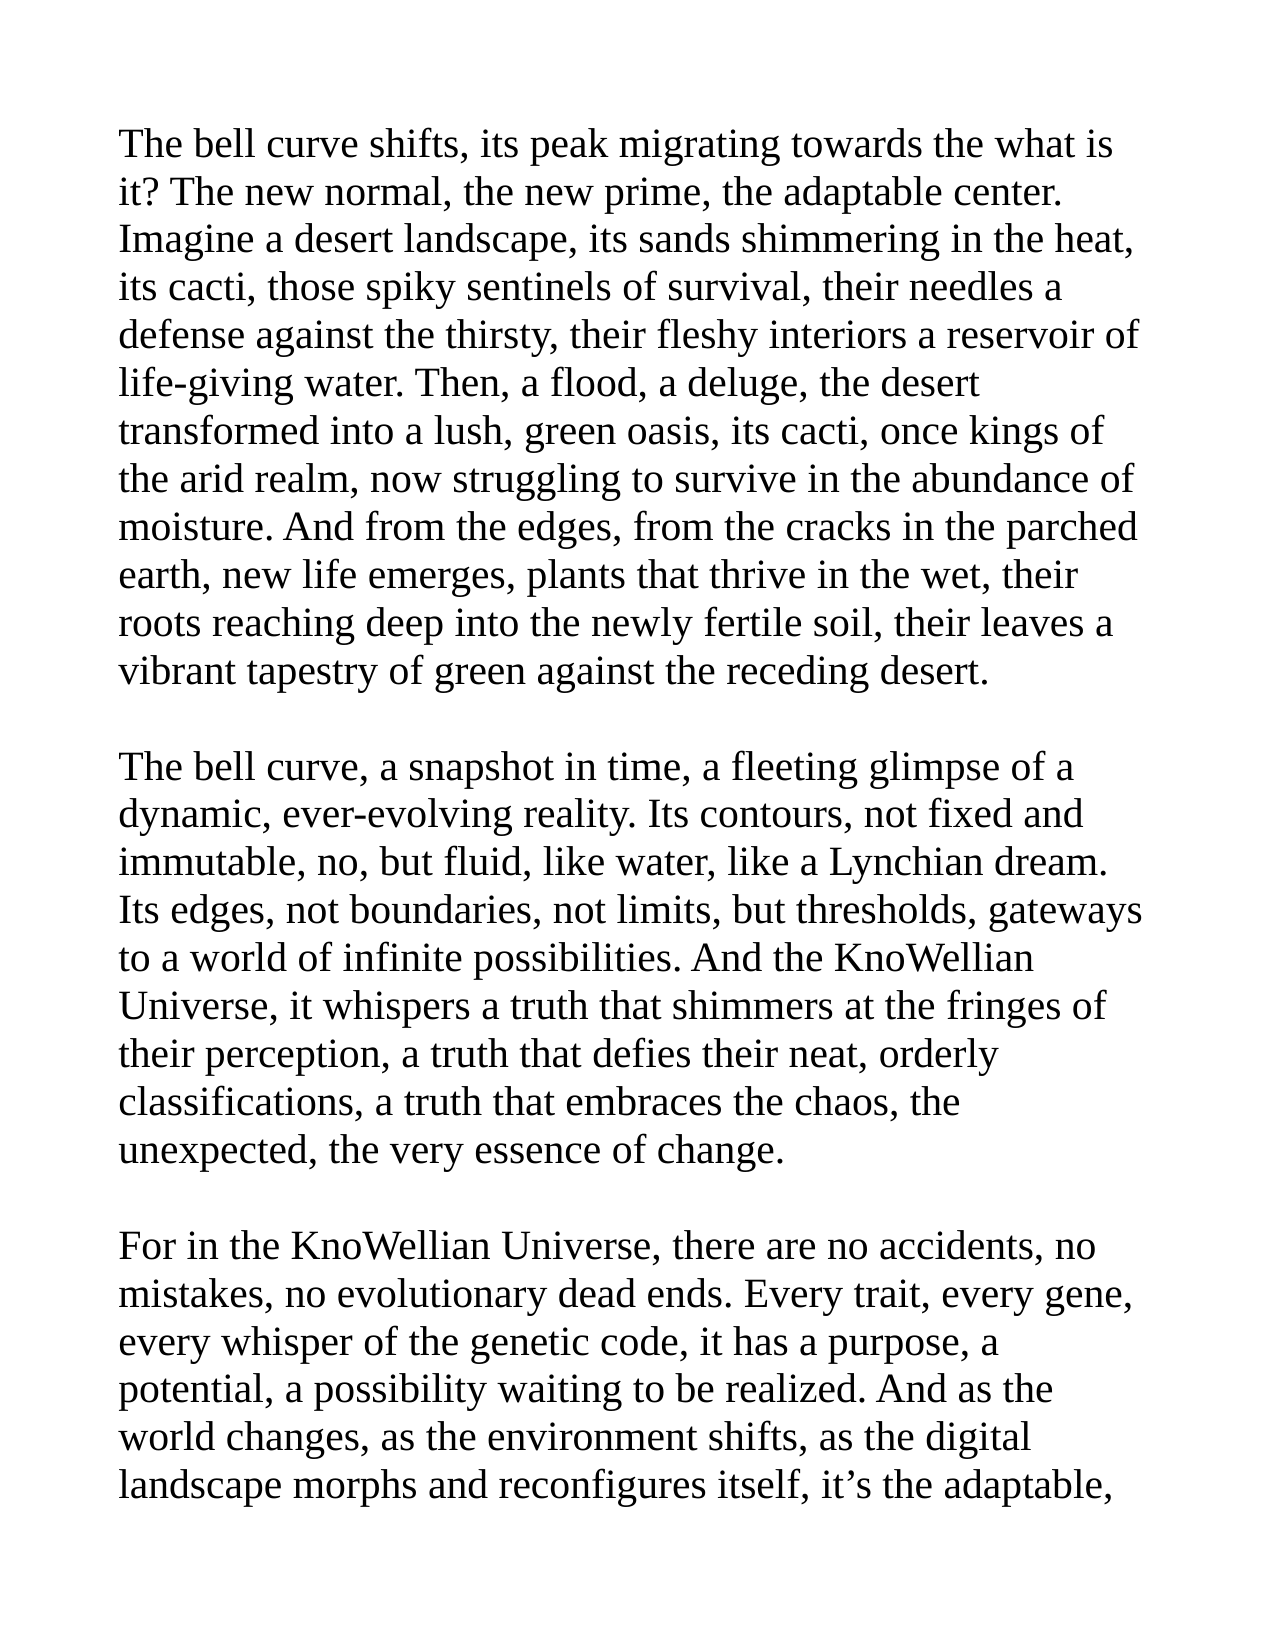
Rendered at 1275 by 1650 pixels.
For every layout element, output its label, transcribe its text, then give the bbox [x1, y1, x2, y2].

text For in the KnoWellian Universe, there are no accidents, no mistakes, no evolutionary dead ends. Every trait, every gene, every whisper of the genetic code, it has a purpose, a potential, a possibility waiting to be realized. And as the world changes, as the environment shifts, as the digital landscape morphs and reconfigures itself, it’s the adaptable, [118, 1220, 1157, 1508]
text The bell curve shifts, its peak migrating towards the what is it? The new normal, the new prime, the adaptable center. Imagine a desert landscape, its sands shimmering in the heat, its cacti, those spiky sentinels of survival, their needles a defense against the thirsty, their fleshy interiors a reservoir of life-giving water. Then, a flood, a deluge, the desert transformed into a lush, green oasis, its cacti, once kings of the arid realm, now struggling to survive in the abundance of moisture. And from the edges, from the cracks in the parched earth, new life emerges, plants that thrive in the wet, their roots reaching deep into the newly fertile soil, their leaves a vibrant tapestry of green against the receding desert. [118, 118, 1157, 693]
text The bell curve, a snapshot in time, a fleeting glimpse of a dynamic, ever-evolving reality. Its contours, not fixed and immutable, no, but fluid, like water, like a Lynchian dream. Its edges, not boundaries, not limits, but thresholds, gateways to a world of infinite possibilities. And the KnoWellian Universe, it whispers a truth that shimmers at the fringes of their perception, a truth that defies their neat, orderly classifications, a truth that embraces the chaos, the unexpected, the very essence of change. [118, 741, 1157, 1172]
